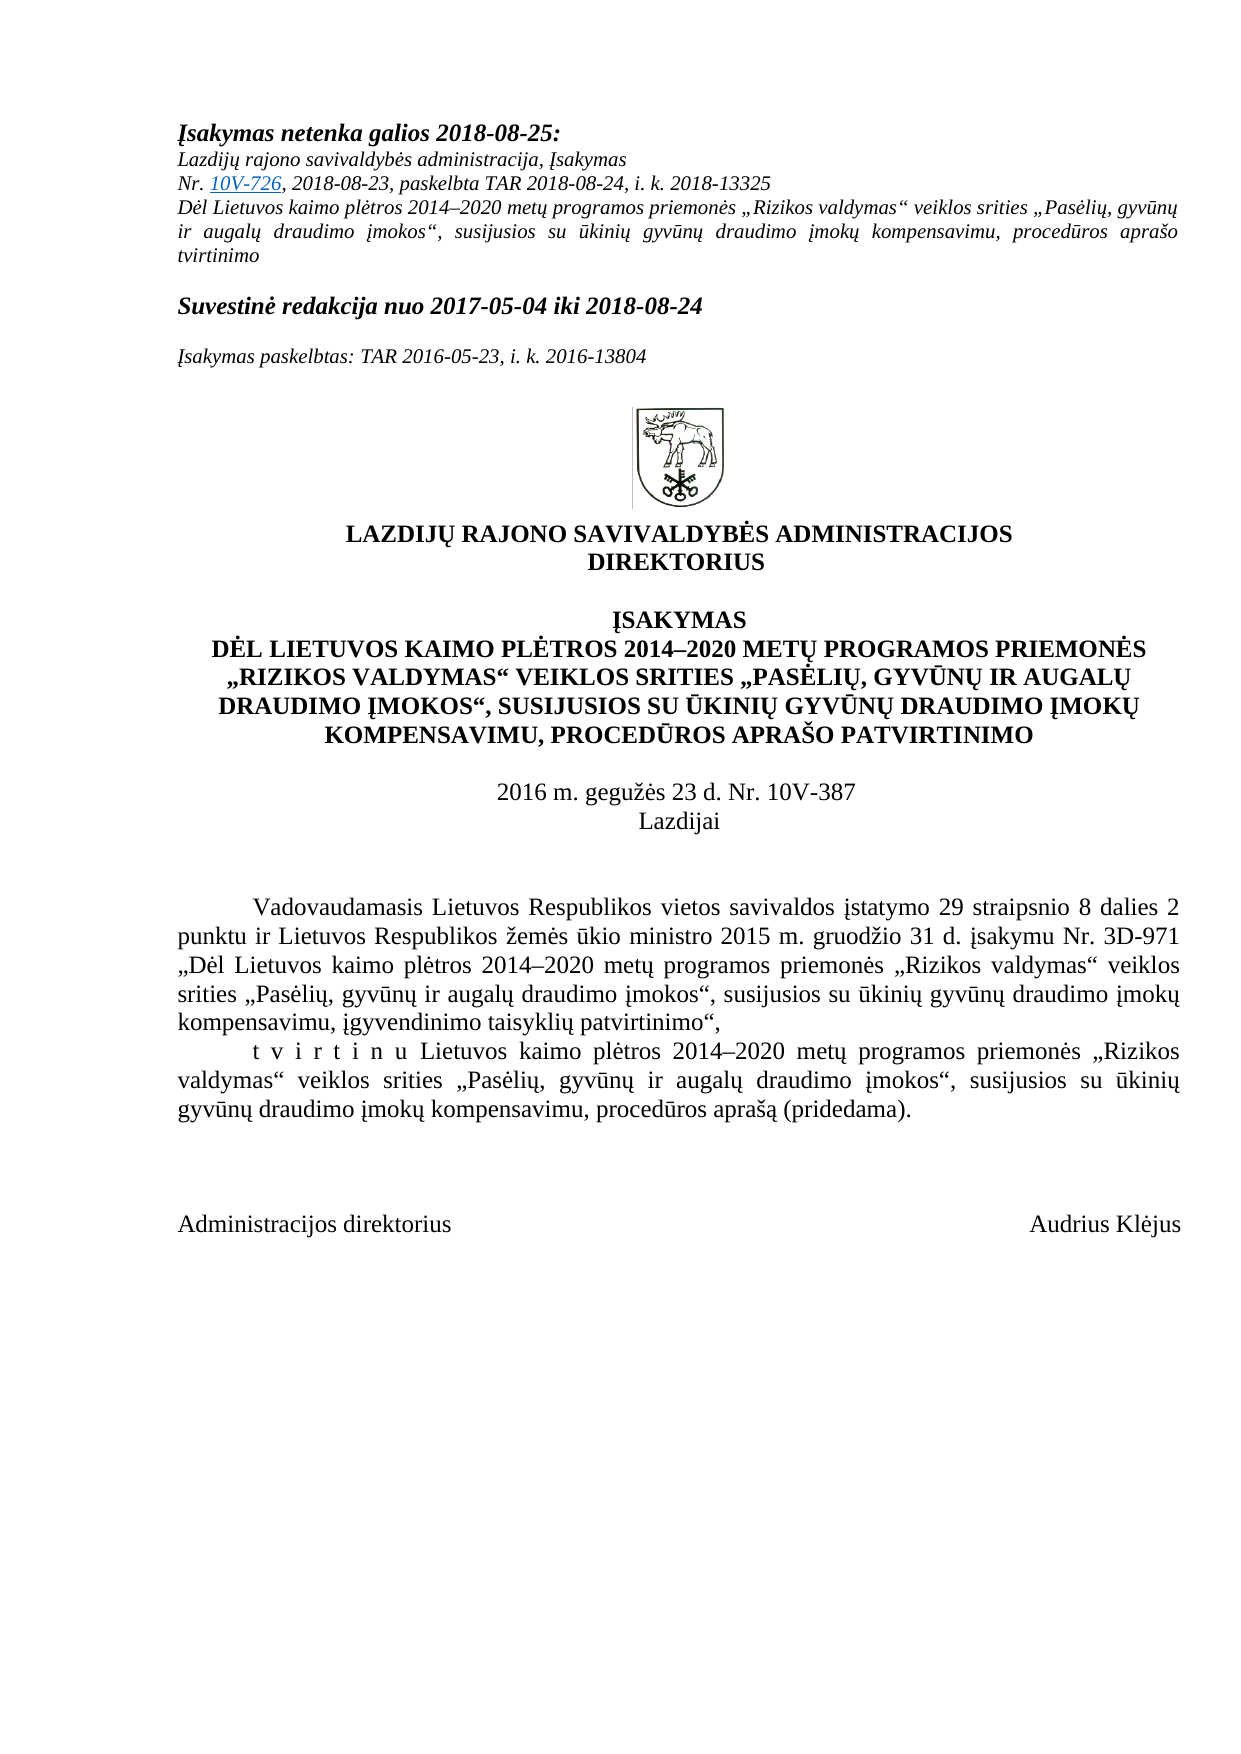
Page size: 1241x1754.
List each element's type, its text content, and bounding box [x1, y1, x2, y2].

text Įsakymas paskelbtas: TAR 2016-05-23, i. k. 2016-13804 [177, 344, 1181, 368]
text Dėl Lietuvos kaimo plėtros 2014–2020 metų programos priemonės „Rizikos valdymas“ veiklos srities „Pasėlių, gyvūnų ir augalų draudimo įmokos“, susijusios su ūkinių gyvūnų draudimo įmokų kompensavimu, procedūros aprašo tvirtinimo [177, 195, 1181, 267]
text DIREKTORIUS [177, 547, 1181, 576]
text DĖL LIETUVOS KAIMO PLĖTROS 2014–2020 METŲ PROGRAMOS PRIEMONĖS „RIZIKOS VALDYMAS“ VEIKLOS SRITIES „PASĖLIŲ, GYVŪNŲ IR AUGALŲ DRAUDIMO ĮMOKOS“, SUSIJUSIOS SU ŪKINIŲ GYVŪNŲ DRAUDIMO ĮMOKŲ KOMPENSAVIMU, PROCEDŪROS APRAŠO PATVIRTINIMO [177, 634, 1181, 749]
text Administracijos direktorius Audrius Klėjus [177, 1209, 1181, 1237]
text Lazdijai [177, 806, 1181, 835]
text Lazdijų rajono savivaldybės administracija, Įsakymas [177, 147, 1181, 171]
text Vadovaudamasis Lietuvos Respublikos vietos savivaldos įstatymo 29 straipsnio 8 dalies 2 punktu ir Lietuvos Respublikos žemės ūkio ministro 2015 m. gruodžio 31 d. įsakymu Nr. 3D-971 „Dėl Lietuvos kaimo plėtros 2014–2020 metų programos priemonės „Rizikos valdymas“ veiklos srities „Pasėlių, gyvūnų ir augalų draudimo įmokos“, susijusios su ūkinių gyvūnų draudimo įmokų kompensavimu, įgyvendinimo taisyklių patvirtinimo“, [177, 892, 1181, 1036]
text ĮSAKYMAS [177, 605, 1181, 634]
text Įsakymas netenka galios 2018-08-25: [177, 118, 1181, 147]
text Nr. 10V-726, 2018-08-23, paskelbta TAR 2018-08-24, i. k. 2018-13325 [177, 171, 1181, 195]
text LAZDIJŲ RAJONO SAVIVALDYBĖS ADMINISTRACIJOS [177, 519, 1181, 547]
text Suvestinė redakcija nuo 2017-05-04 iki 2018-08-24 [177, 291, 1181, 320]
text 2016 m. gegužės 23 d. Nr. 10V-387 [177, 777, 1181, 806]
text t v i r t i n u Lietuvos kaimo plėtros 2014–2020 metų programos priemonės „Rizikos valdymas“ veiklos srities „Pasėlių, gyvūnų ir augalų draudimo įmokos“, susijusios su ūkinių gyvūnų draudimo įmokų kompensavimu, procedūros aprašą (pridedama). [177, 1036, 1181, 1122]
